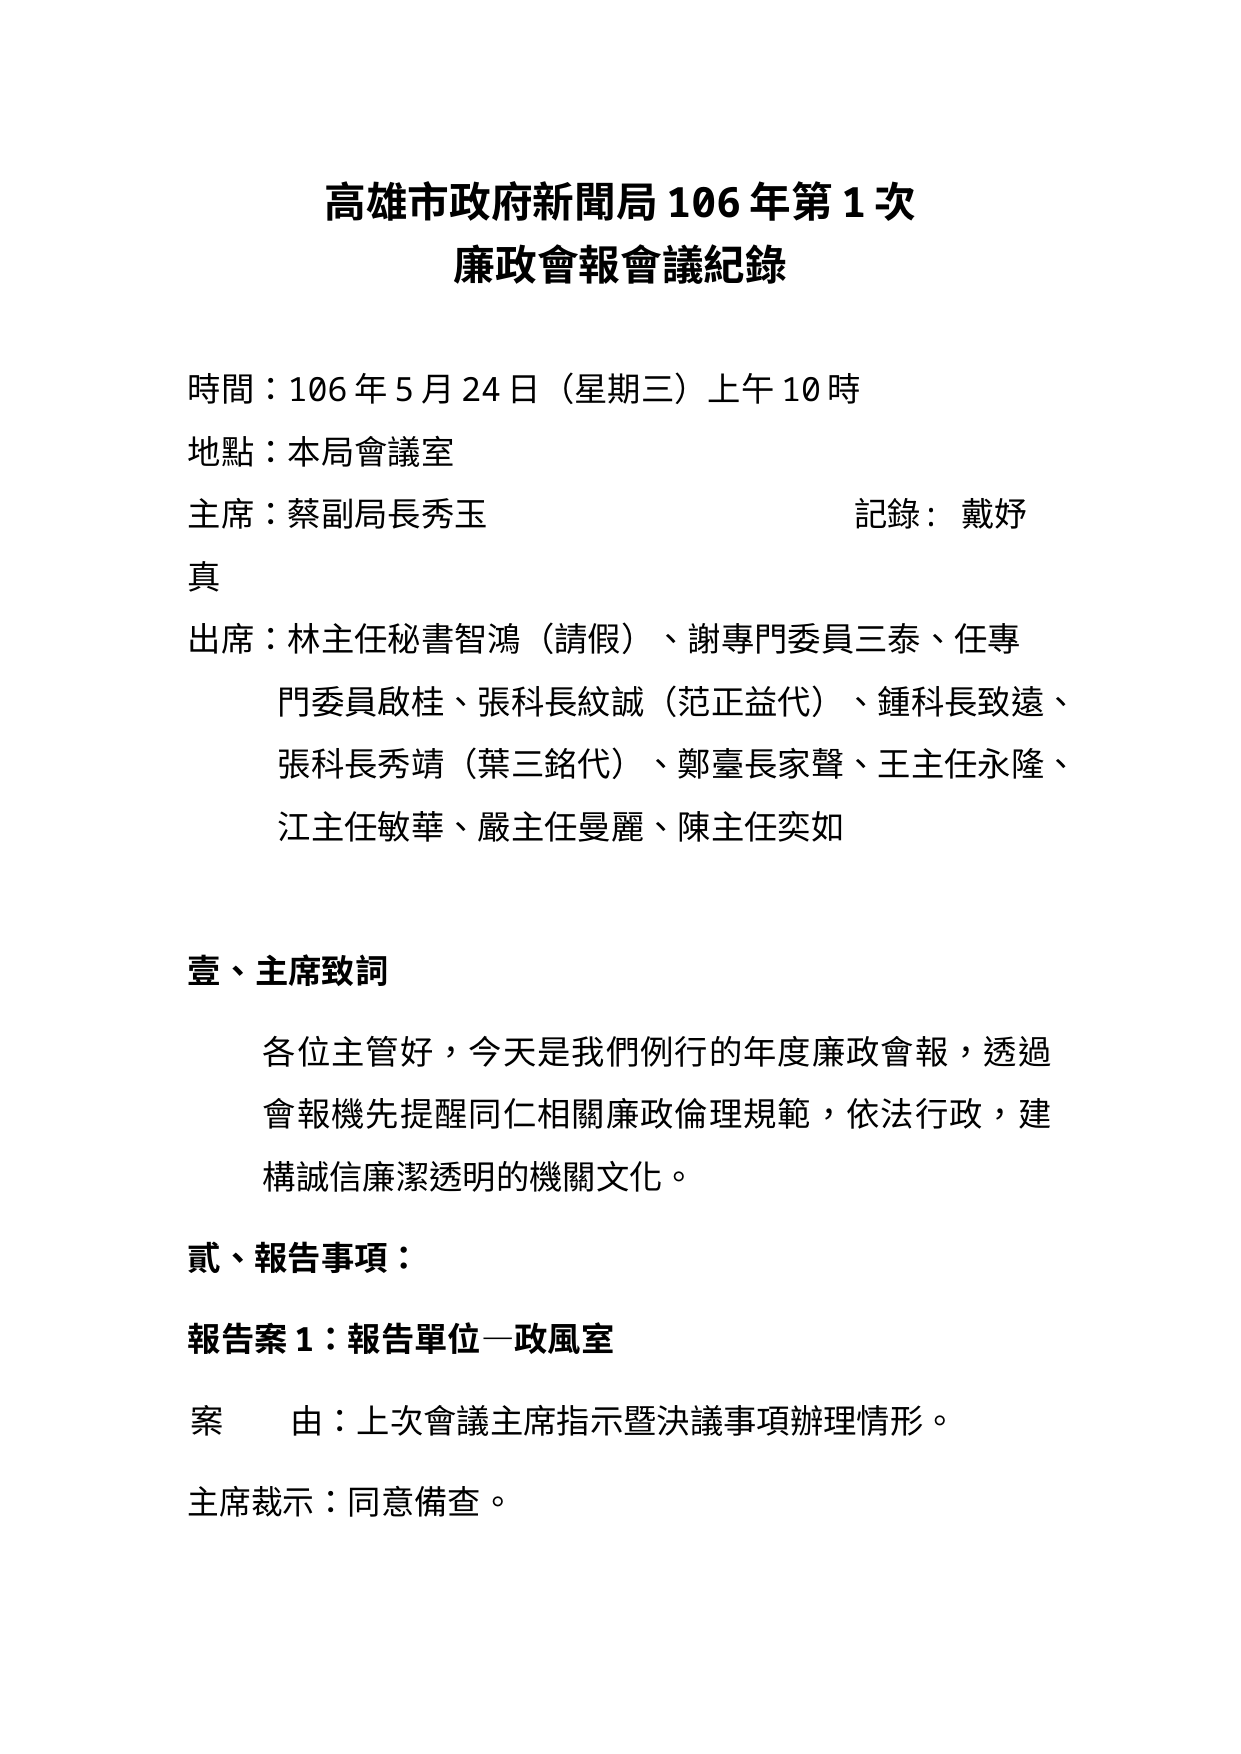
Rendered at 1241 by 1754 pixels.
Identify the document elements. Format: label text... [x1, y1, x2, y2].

text 廉政會報會議紀錄 [187, 221, 1053, 283]
text 貳、報告事項： [187, 1214, 1053, 1277]
list 主席致詞 [187, 927, 1053, 989]
text 出席：林主任秘書智鴻（請假）、謝專門委員三泰、任專門委員啟桂、張科長紋誠（范正益代）、鍾科長致遠、張科長秀靖（葉三銘代）、鄭臺長家聲、王主任永隆、江主任敏華、嚴主任曼麗、陳主任奕如 [187, 596, 1053, 846]
text 時間：106年5月24日（星期三）上午10時 [187, 346, 1053, 408]
text 主席：蔡副局長秀玉 記錄: 戴妤真 [187, 471, 1053, 596]
text 各位主管好，今天是我們例行的年度廉政會報，透過會報機先提醒同仁相關廉政倫理規範，依法行政，建構誠信廉潔透明的機關文化。 [262, 1008, 1053, 1196]
text 地點：本局會議室 [187, 408, 1053, 471]
text 案 由：上次會議主席指示暨決議事項辦理情形。 [150, 1377, 1053, 1439]
text 高雄市政府新聞局106年第1次 [187, 158, 1053, 221]
text 主席裁示：同意備查。 [187, 1458, 1053, 1521]
text 報告案1：報告單位—政風室 [187, 1296, 1053, 1358]
